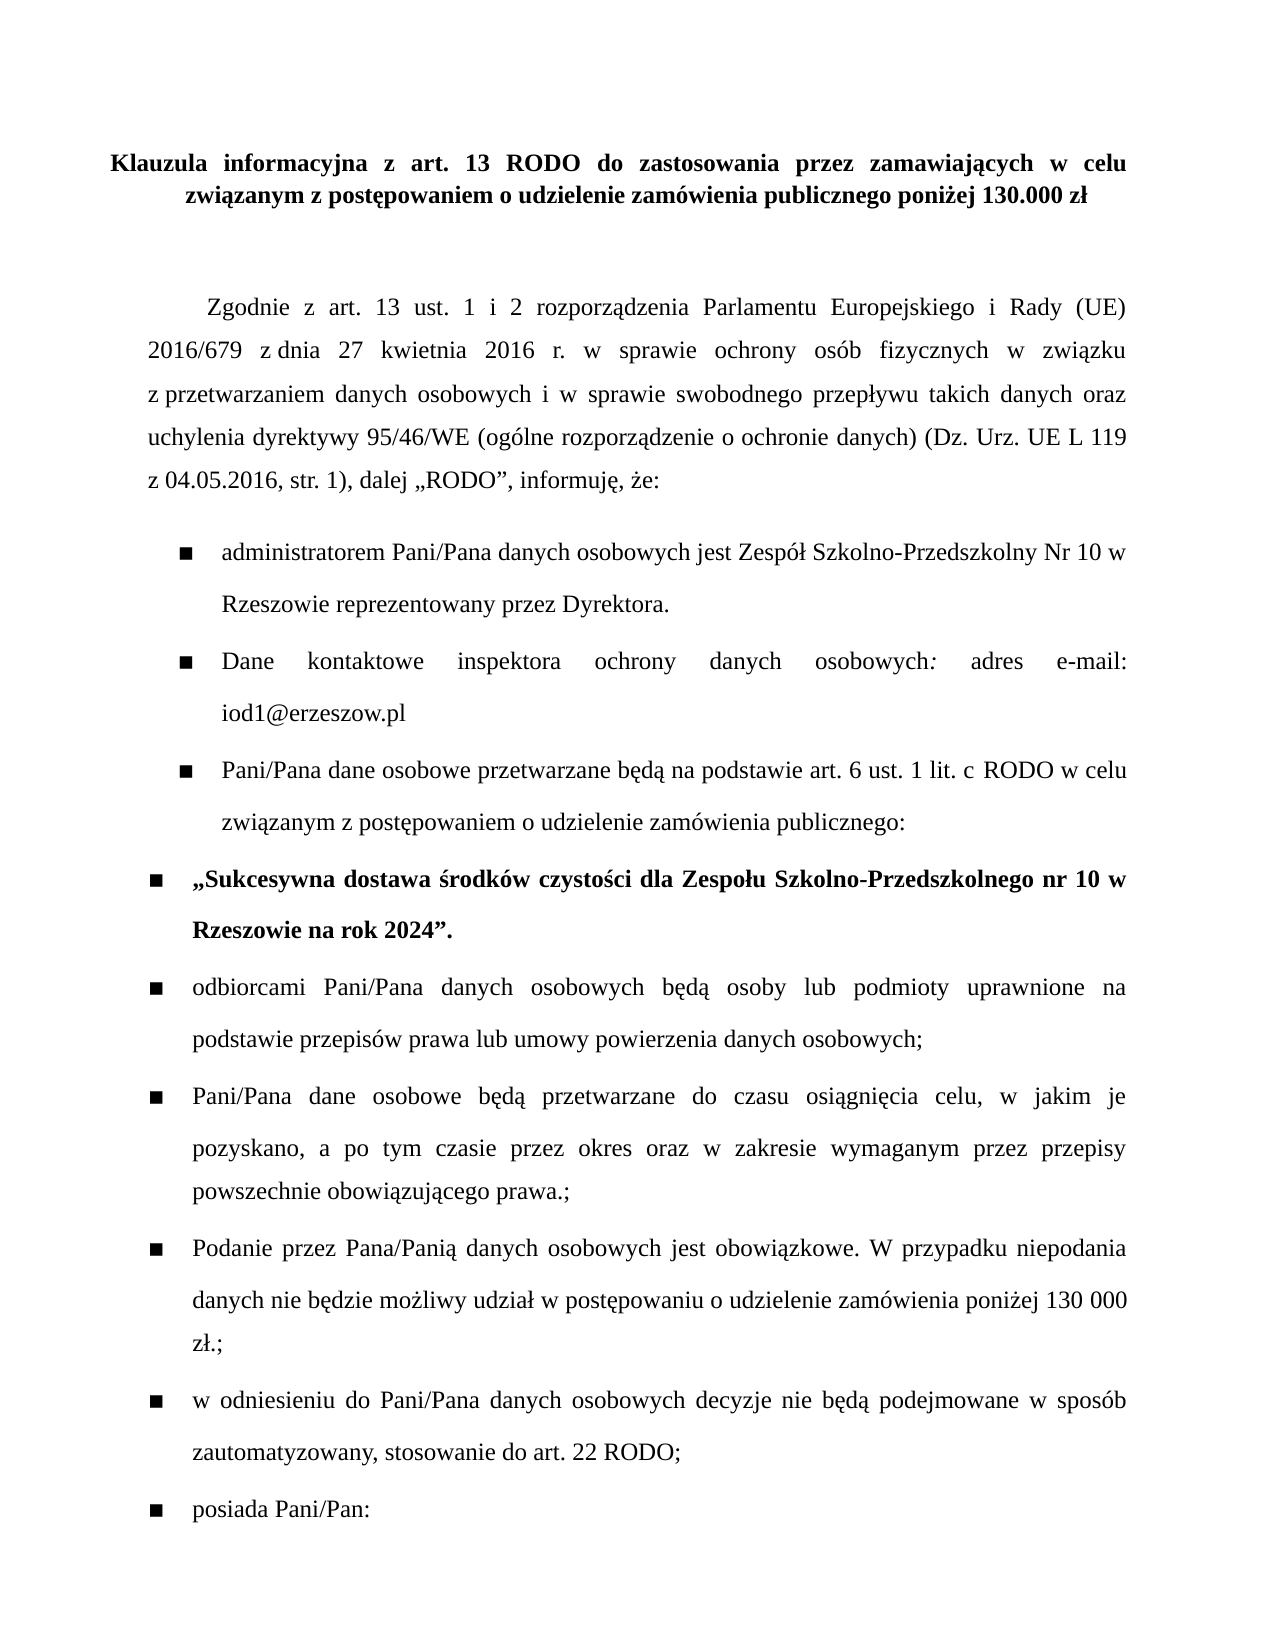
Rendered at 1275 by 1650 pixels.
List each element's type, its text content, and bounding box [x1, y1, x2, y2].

list administratorem Pani/Pana danych osobowych jest Zespół Szkolno-Przedszkolny Nr 10 w Rzeszowie reprezentowany przez Dyrektora. [177, 524, 1127, 618]
list Pani/Pana dane osobowe będą przetwarzane do czasu osiągnięcia celu, w jakim je pozyskano, a po tym czasie przez okres oraz w zakresie wymaganym przez przepisy powszechnie obowiązującego prawa.; [148, 1067, 1127, 1205]
text Klauzula informacyjna z art. 13 RODO do zastosowania przez zamawiających w celu związanym z postępowaniem o udzielenie zamówienia publicznego poniżej 130.000 zł [110, 148, 1127, 209]
text Zgodnie z art. 13 ust. 1 i 2 rozporządzenia Parlamentu Europejskiego i Rady (UE) 2016/679 z dnia 27 kwietnia 2016 r. w sprawie ochrony osób fizycznych w związku z przetwarzaniem danych osobowych i w sprawie swobodnego przepływu takich danych oraz uchylenia dyrektywy 95/46/WE (ogólne rozporządzenie o ochronie danych) (Dz. Urz. UE L 119 z 04.05.2016, str. 1), dalej „RODO”, informuję, że: [148, 292, 1127, 494]
list Podanie przez Pana/Panią danych osobowych jest obowiązkowe. W przypadku niepodania danych nie będzie możliwy udział w postępowaniu o udzielenie zamówienia poniżej 130 000 zł.; [148, 1219, 1127, 1357]
list Dane kontaktowe inspektora ochrony danych osobowych: adres e-mail: iod1@erzeszow.pl [177, 632, 1127, 727]
list w odniesieniu do Pani/Pana danych osobowych decyzje nie będą podejmowane w sposób zautomatyzowany, stosowanie do art. 22 RODO; [148, 1371, 1127, 1466]
list posiada Pani/Pan: [148, 1480, 1127, 1531]
list odbiorcami Pani/Pana danych osobowych będą osoby lub podmioty uprawnione na podstawie przepisów prawa lub umowy powierzenia danych osobowych; [148, 959, 1127, 1053]
list „Sukcesywna dostawa środków czystości dla Zespołu Szkolno-Przedszkolnego nr 10 w Rzeszowie na rok 2024”. [148, 850, 1127, 944]
list Pani/Pana dane osobowe przetwarzane będą na podstawie art. 6 ust. 1 lit. c RODO w celu związanym z postępowaniem o udzielenie zamówienia publicznego: [177, 741, 1127, 836]
